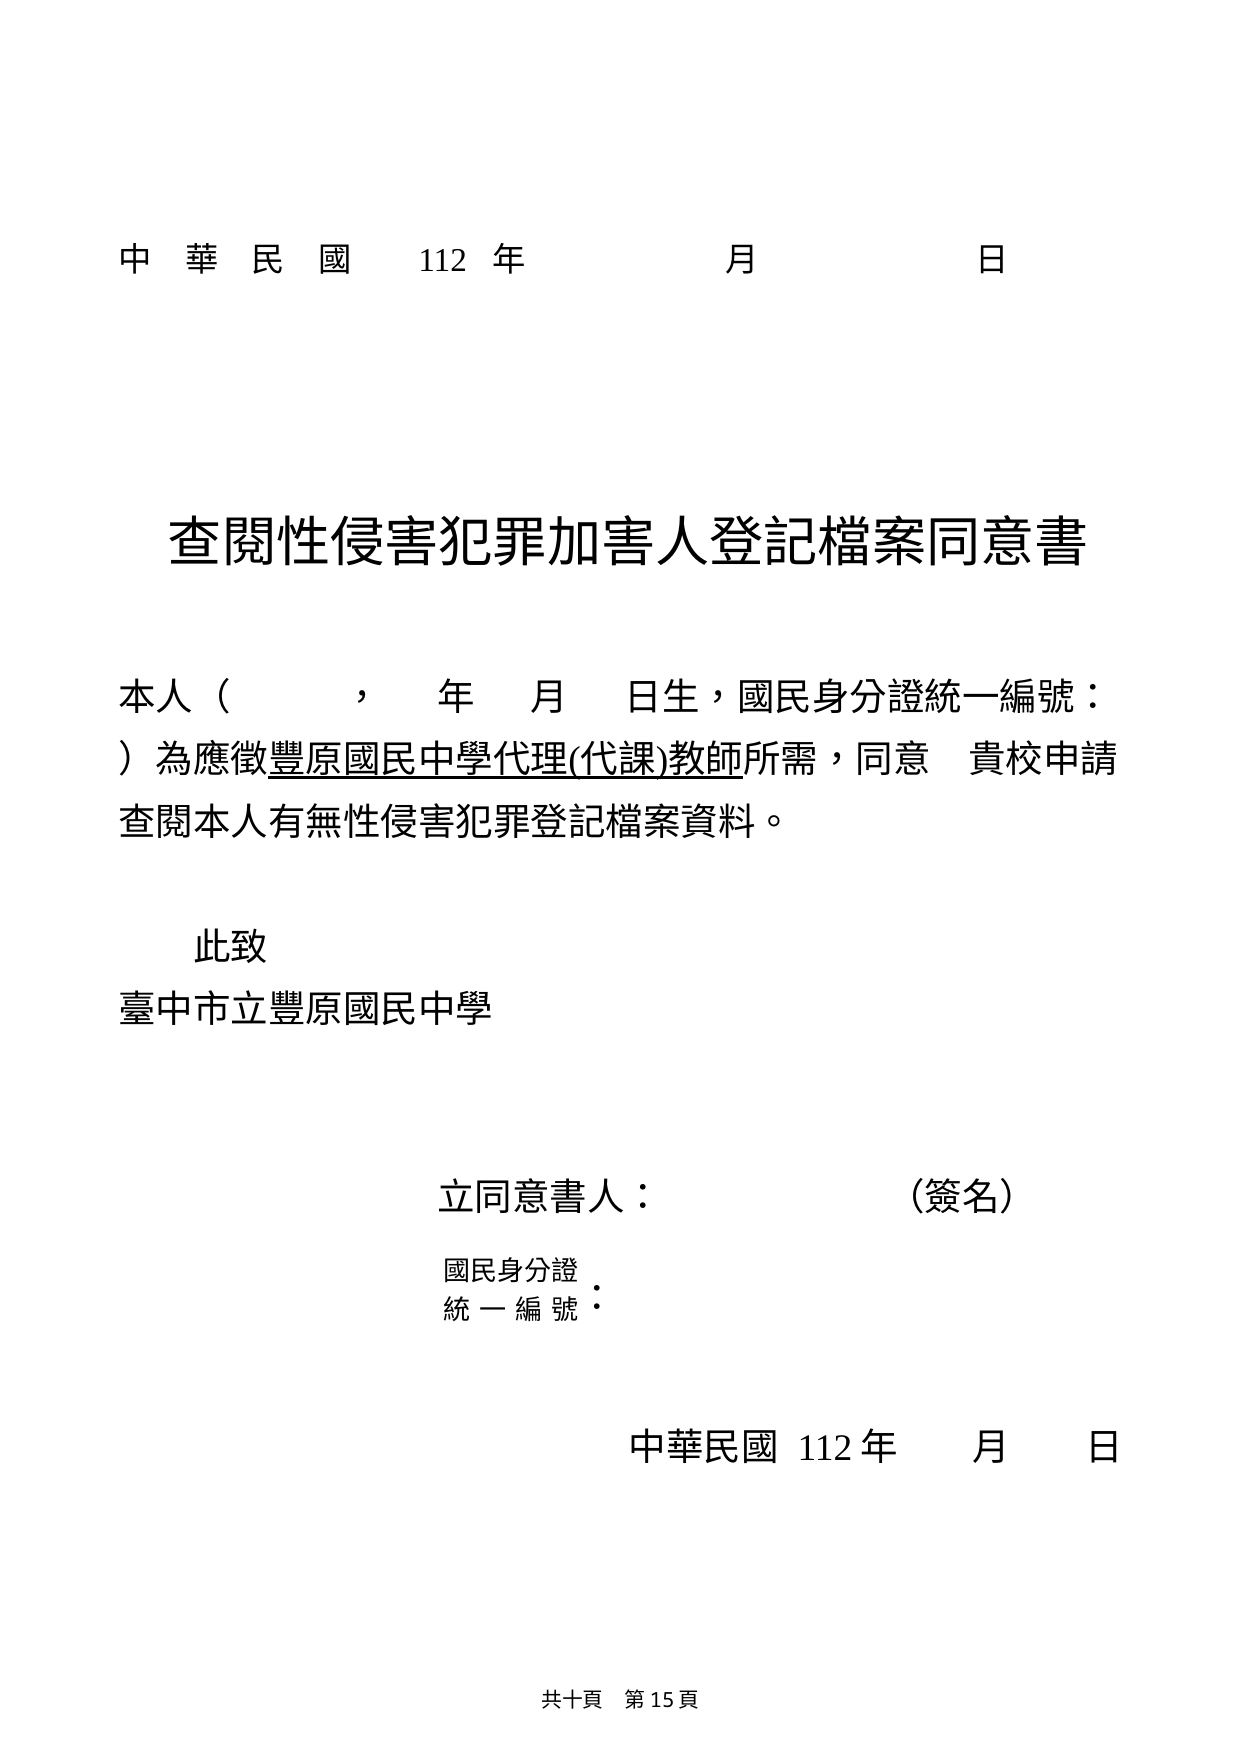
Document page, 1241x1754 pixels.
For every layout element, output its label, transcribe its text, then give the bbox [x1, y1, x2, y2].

text 此致 [118, 902, 1122, 965]
text 國民身分證統一編號： [118, 1215, 1122, 1340]
text 中 華 民 國 112 年 月 日 [118, 215, 1122, 277]
text 查閱性侵害犯罪加害人登記檔案同意書 [118, 465, 1138, 590]
text 中華民國 112年 月 日 [118, 1402, 1122, 1465]
text 本人（ ， 年 月 日生，國民身分證統一編號： ）為應徵豐原國民中學代理(代課)教師所需，同意 貴校申請查閱本人有無性侵害犯罪登記檔案資料。 [118, 652, 1122, 840]
text 臺中市立豐原國民中學 [118, 965, 1122, 1027]
text 立同意書人： （簽名） [118, 1152, 1122, 1215]
